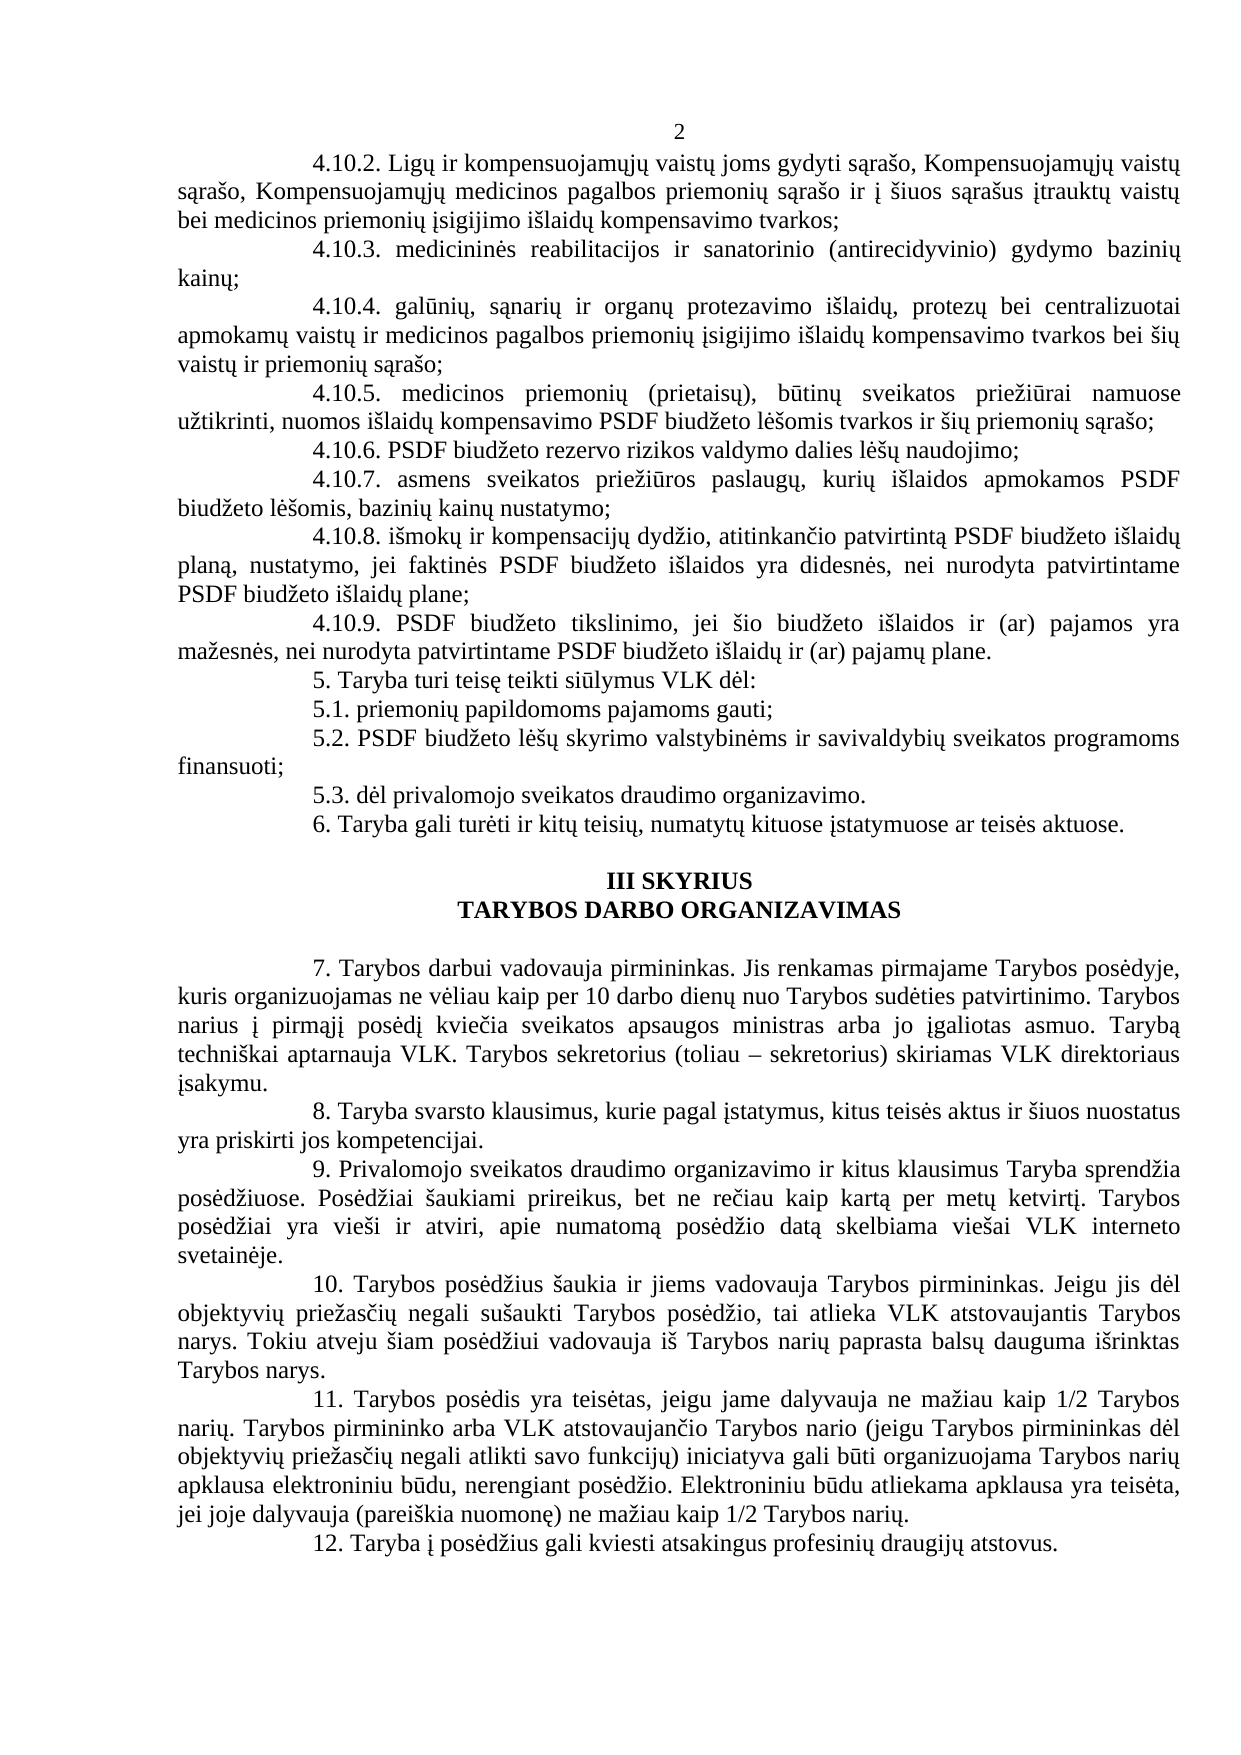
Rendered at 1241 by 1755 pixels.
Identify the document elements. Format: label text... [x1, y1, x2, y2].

text 10. Tarybos posėdžius šaukia ir jiems vadovauja Tarybos pirmininkas. Jeigu jis dėl objektyvių priežasčių negali sušaukti Tarybos posėdžio, tai atlieka VLK atstovaujantis Tarybos narys. Tokiu atveju šiam posėdžiui vadovauja iš Tarybos narių paprasta balsų dauguma išrinktas Tarybos narys. [177, 1269, 1181, 1384]
text 6. Taryba gali turėti ir kitų teisių, numatytų kituose įstatymuose ar teisės aktuose. [177, 809, 1181, 838]
text 4.10.3. medicininės reabilitacijos ir sanatorinio (antirecidyvinio) gydymo bazinių kainų; [177, 234, 1181, 291]
text 4.10.9. PSDF biudžeto tikslinimo, jei šio biudžeto išlaidos ir (ar) pajamos yra mažesnės, nei nurodyta patvirtintame PSDF biudžeto išlaidų ir (ar) pajamų plane. [177, 608, 1181, 665]
text 8. Taryba svarsto klausimus, kurie pagal įstatymus, kitus teisės aktus ir šiuos nuostatus yra priskirti jos kompetencijai. [177, 1096, 1181, 1154]
text 4.10.7. asmens sveikatos priežiūros paslaugų, kurių išlaidos apmokamos PSDF biudžeto lėšomis, bazinių kainų nustatymo; [177, 464, 1181, 521]
text 4.10.6. PSDF biudžeto rezervo rizikos valdymo dalies lėšų naudojimo; [177, 435, 1181, 464]
text 5. Taryba turi teisę teikti siūlymus VLK dėl: [177, 665, 1181, 694]
text 5.2. PSDF biudžeto lėšų skyrimo valstybinėms ir savivaldybių sveikatos programoms finansuoti; [177, 723, 1181, 780]
text 4.10.2. Ligų ir kompensuojamųjų vaistų joms gydyti sąrašo, Kompensuojamųjų vaistų sąrašo, Kompensuojamųjų medicinos pagalbos priemonių sąrašo ir į šiuos sąrašus įtrauktų vaistų bei medicinos priemonių įsigijimo išlaidų kompensavimo tvarkos; [177, 148, 1181, 234]
text 11. Tarybos posėdis yra teisėtas, jeigu jame dalyvauja ne mažiau kaip 1/2 Tarybos narių. Tarybos pirmininko arba VLK atstovaujančio Tarybos nario (jeigu Tarybos pirmininkas dėl objektyvių priežasčių negali atlikti savo funkcijų) iniciatyva gali būti organizuojama Tarybos narių apklausa elektroniniu būdu, nerengiant posėdžio. Elektroniniu būdu atliekama apklausa yra teisėta, jei joje dalyvauja (pareiškia nuomonę) ne mažiau kaip 1/2 Tarybos narių. [177, 1384, 1181, 1528]
text 12. Taryba į posėdžius gali kviesti atsakingus profesinių draugijų atstovus. [177, 1528, 1181, 1556]
text 5.3. dėl privalomojo sveikatos draudimo organizavimo. [177, 780, 1181, 809]
text 4.10.5. medicinos priemonių (prietaisų), būtinų sveikatos priežiūrai namuose užtikrinti, nuomos išlaidų kompensavimo PSDF biudžeto lėšomis tvarkos ir šių priemonių sąrašo; [177, 378, 1181, 435]
text 7. Tarybos darbui vadovauja pirmininkas. Jis renkamas pirmajame Tarybos posėdyje, kuris organizuojamas ne vėliau kaip per 10 darbo dienų nuo Tarybos sudėties patvirtinimo. Tarybos narius į pirmąjį posėdį kviečia sveikatos apsaugos ministras arba jo įgaliotas asmuo. Tarybą techniškai aptarnauja VLK. Tarybos sekretorius (toliau – sekretorius) skiriamas VLK direktoriaus įsakymu. [177, 953, 1181, 1096]
text 9. Privalomojo sveikatos draudimo organizavimo ir kitus klausimus Taryba sprendžia posėdžiuose. Posėdžiai šaukiami prireikus, bet ne rečiau kaip kartą per metų ketvirtį. Tarybos posėdžiai yra vieši ir atviri, apie numatomą posėdžio datą skelbiama viešai VLK interneto svetainėje. [177, 1154, 1181, 1269]
text 4.10.4. galūnių, sąnarių ir organų protezavimo išlaidų, protezų bei centralizuotai apmokamų vaistų ir medicinos pagalbos priemonių įsigijimo išlaidų kompensavimo tvarkos bei šių vaistų ir priemonių sąrašo; [177, 291, 1181, 378]
text 4.10.8. išmokų ir kompensacijų dydžio, atitinkančio patvirtintą PSDF biudžeto išlaidų planą, nustatymo, jei faktinės PSDF biudžeto išlaidos yra didesnės, nei nurodyta patvirtintame PSDF biudžeto išlaidų plane; [177, 521, 1181, 608]
text III SKYRIUS [177, 866, 1181, 895]
text 5.1. priemonių papildomoms pajamoms gauti; [177, 694, 1181, 723]
text TARYBOS DARBO ORGANIZAVIMAS [177, 895, 1181, 924]
